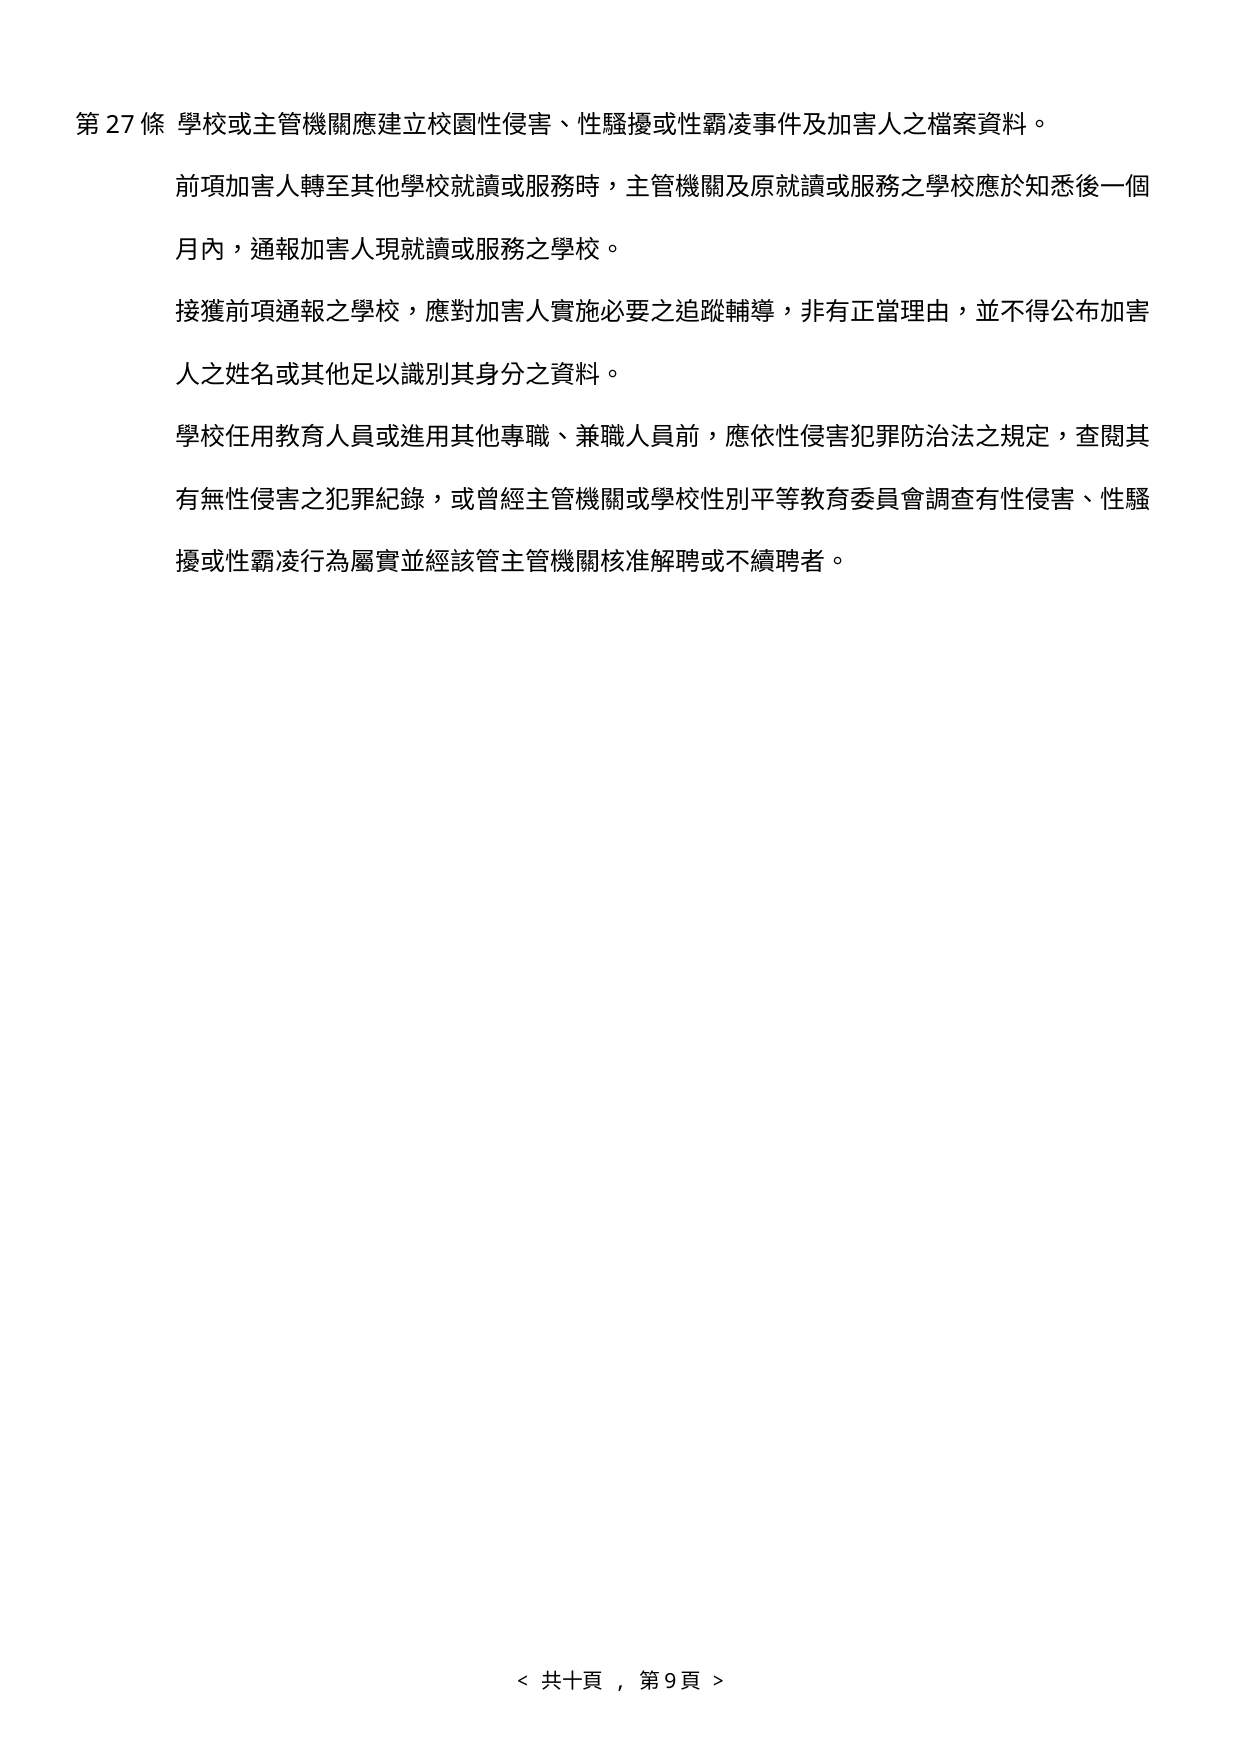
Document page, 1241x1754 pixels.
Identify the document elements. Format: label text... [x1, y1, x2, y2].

text 第27條 學校或主管機關應建立校園性侵害、性騷擾或性霸凌事件及加害人之檔案資料。 前項加害人轉至其他學校就讀或服務時，主管機關及原就讀或服務之學校應於知悉後一個月內，通報加害人現就讀或服務之學校。 接獲前項通報之學校，應對加害人實施必要之追蹤輔導，非有正當理由，並不得公布加害人之姓名或其他足以識別其身分之資料。 學校任用教育人員或進用其他專職、兼職人員前，應依性侵害犯罪防治法之規定，查閱其有無性侵害之犯罪紀錄，或曾經主管機關或學校性別平等教育委員會調查有性侵害、性騷擾或性霸凌行為屬實並經該管主管機關核准解聘或不續聘者。 [75, 81, 1165, 581]
